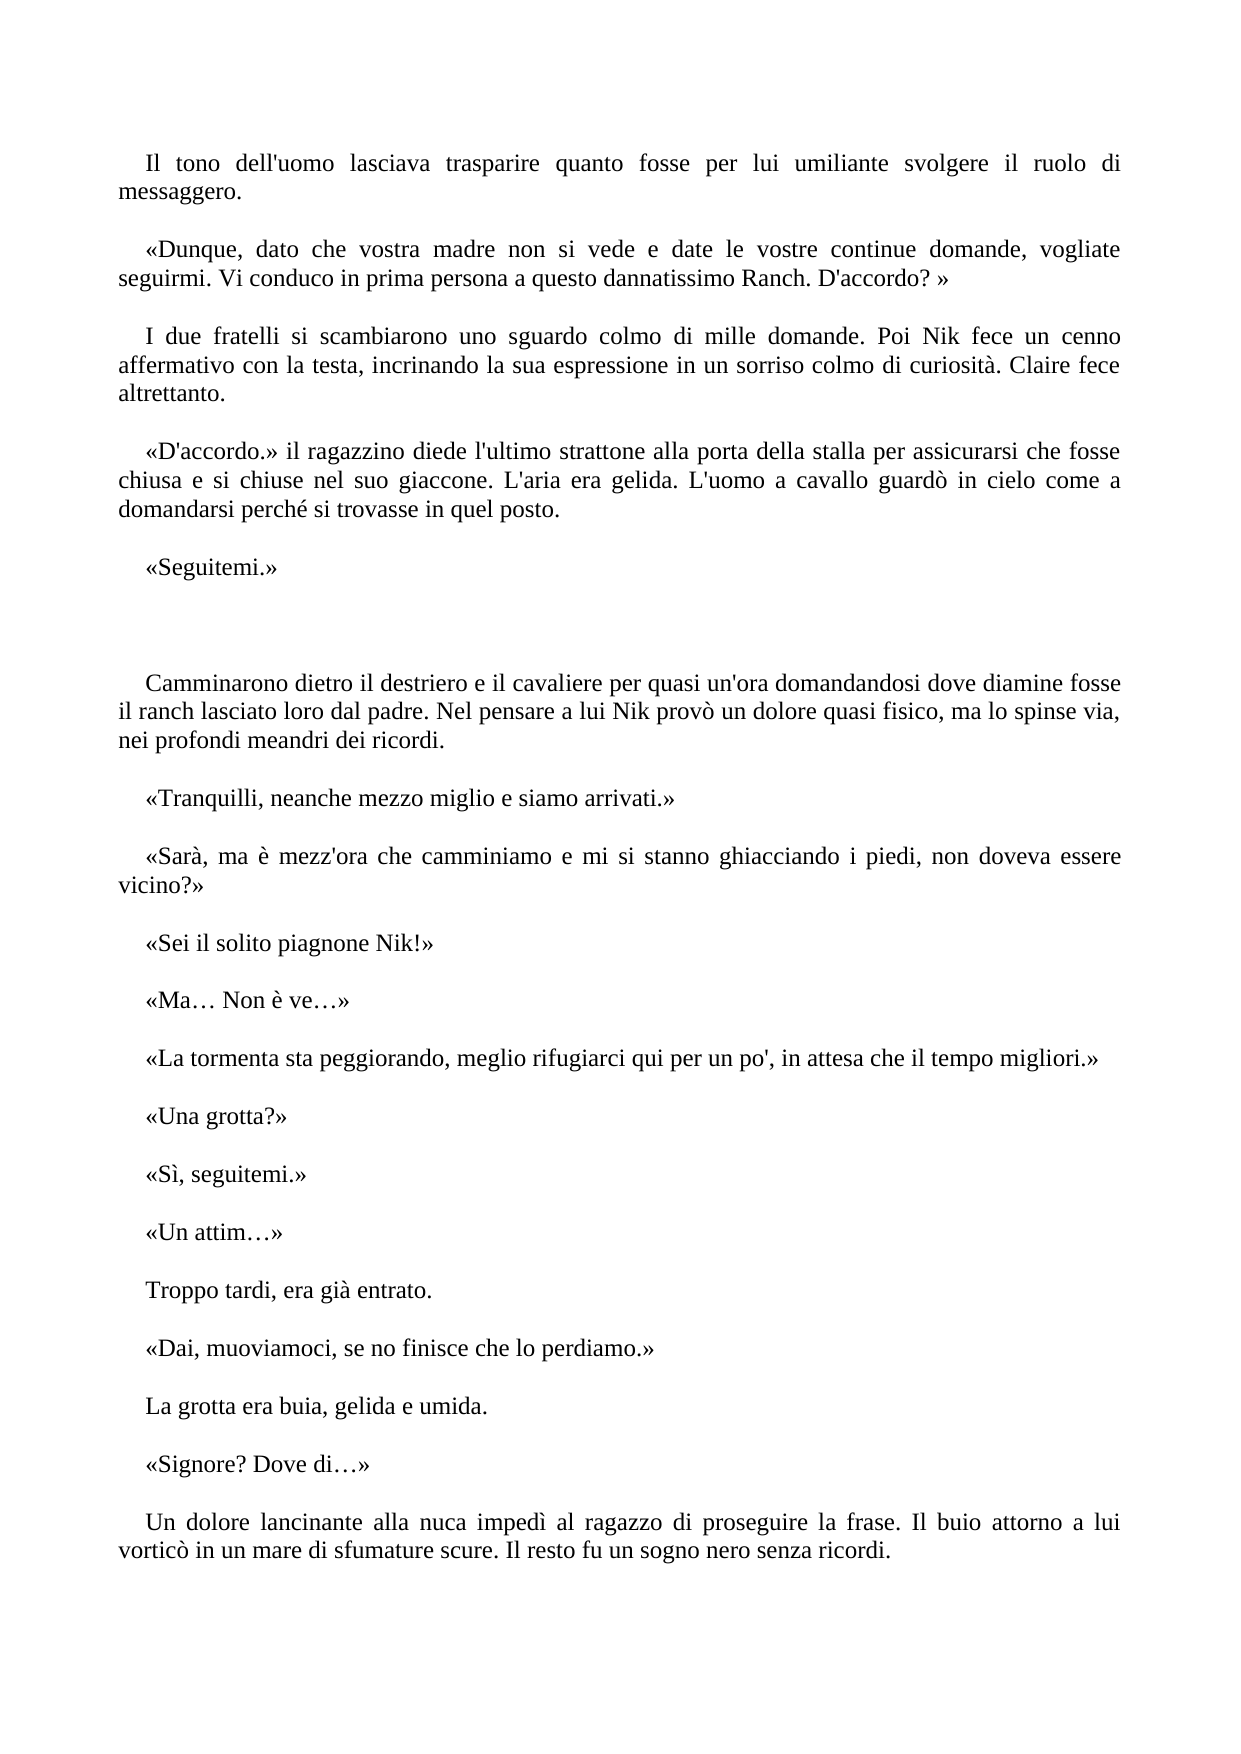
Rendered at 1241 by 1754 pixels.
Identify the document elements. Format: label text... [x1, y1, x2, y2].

text Il tono dell'uomo lasciava trasparire quanto fosse per lui umiliante svolgere il ruolo di messaggero. [118, 148, 1122, 205]
text Troppo tardi, era già entrato. [118, 1275, 1122, 1304]
text «Un attim…» [118, 1217, 1122, 1246]
text «Tranquilli, neanche mezzo miglio e siamo arrivati.» [118, 783, 1122, 812]
text Un dolore lancinante alla nuca impedì al ragazzo di proseguire la frase. Il buio attorno a lui vorticò in un mare di sfumature scure. Il resto fu un sogno nero senza ricordi. [118, 1507, 1122, 1564]
text «Sì, seguitemi.» [118, 1159, 1122, 1188]
text Camminarono dietro il destriero e il cavaliere per quasi un'ora domandandosi dove diamine fosse il ranch lasciato loro dal padre. Nel pensare a lui Nik provò un dolore quasi fisico, ma lo spinse via, nei profondi meandri dei ricordi. [118, 668, 1122, 754]
text «Sei il solito piagnone Nik!» [118, 928, 1122, 956]
text «Dai, muoviamoci, se no finisce che lo perdiamo.» [118, 1333, 1122, 1362]
text «Dunque, dato che vostra madre non si vede e date le vostre continue domande, vogliate seguirmi. Vi conduco in prima persona a questo dannatissimo Ranch. D'accordo? » [118, 234, 1122, 292]
text La grotta era buia, gelida e umida. [118, 1391, 1122, 1420]
text «Signore? Dove di…» [118, 1449, 1122, 1478]
text «Seguitemi.» [118, 552, 1122, 581]
text «Ma… Non è ve…» [118, 986, 1122, 1014]
text «D'accordo.» il ragazzino diede l'ultimo strattone alla porta della stalla per assicurarsi che fosse chiusa e si chiuse nel suo giaccone. L'aria era gelida. L'uomo a cavallo guardò in cielo come a domandarsi perché si trovasse in quel posto. [118, 436, 1122, 523]
text «Una grotta?» [118, 1101, 1122, 1130]
text I due fratelli si scambiarono uno sguardo colmo di mille domande. Poi Nik fece un cenno affermativo con la testa, incrinando la sua espressione in un sorriso colmo di curiosità. Claire fece altrettanto. [118, 321, 1122, 407]
text «La tormenta sta peggiorando, meglio rifugiarci qui per un po', in attesa che il tempo migliori.» [118, 1043, 1122, 1072]
text «Sarà, ma è mezz'ora che camminiamo e mi si stanno ghiacciando i piedi, non doveva essere vicino?» [118, 841, 1122, 898]
